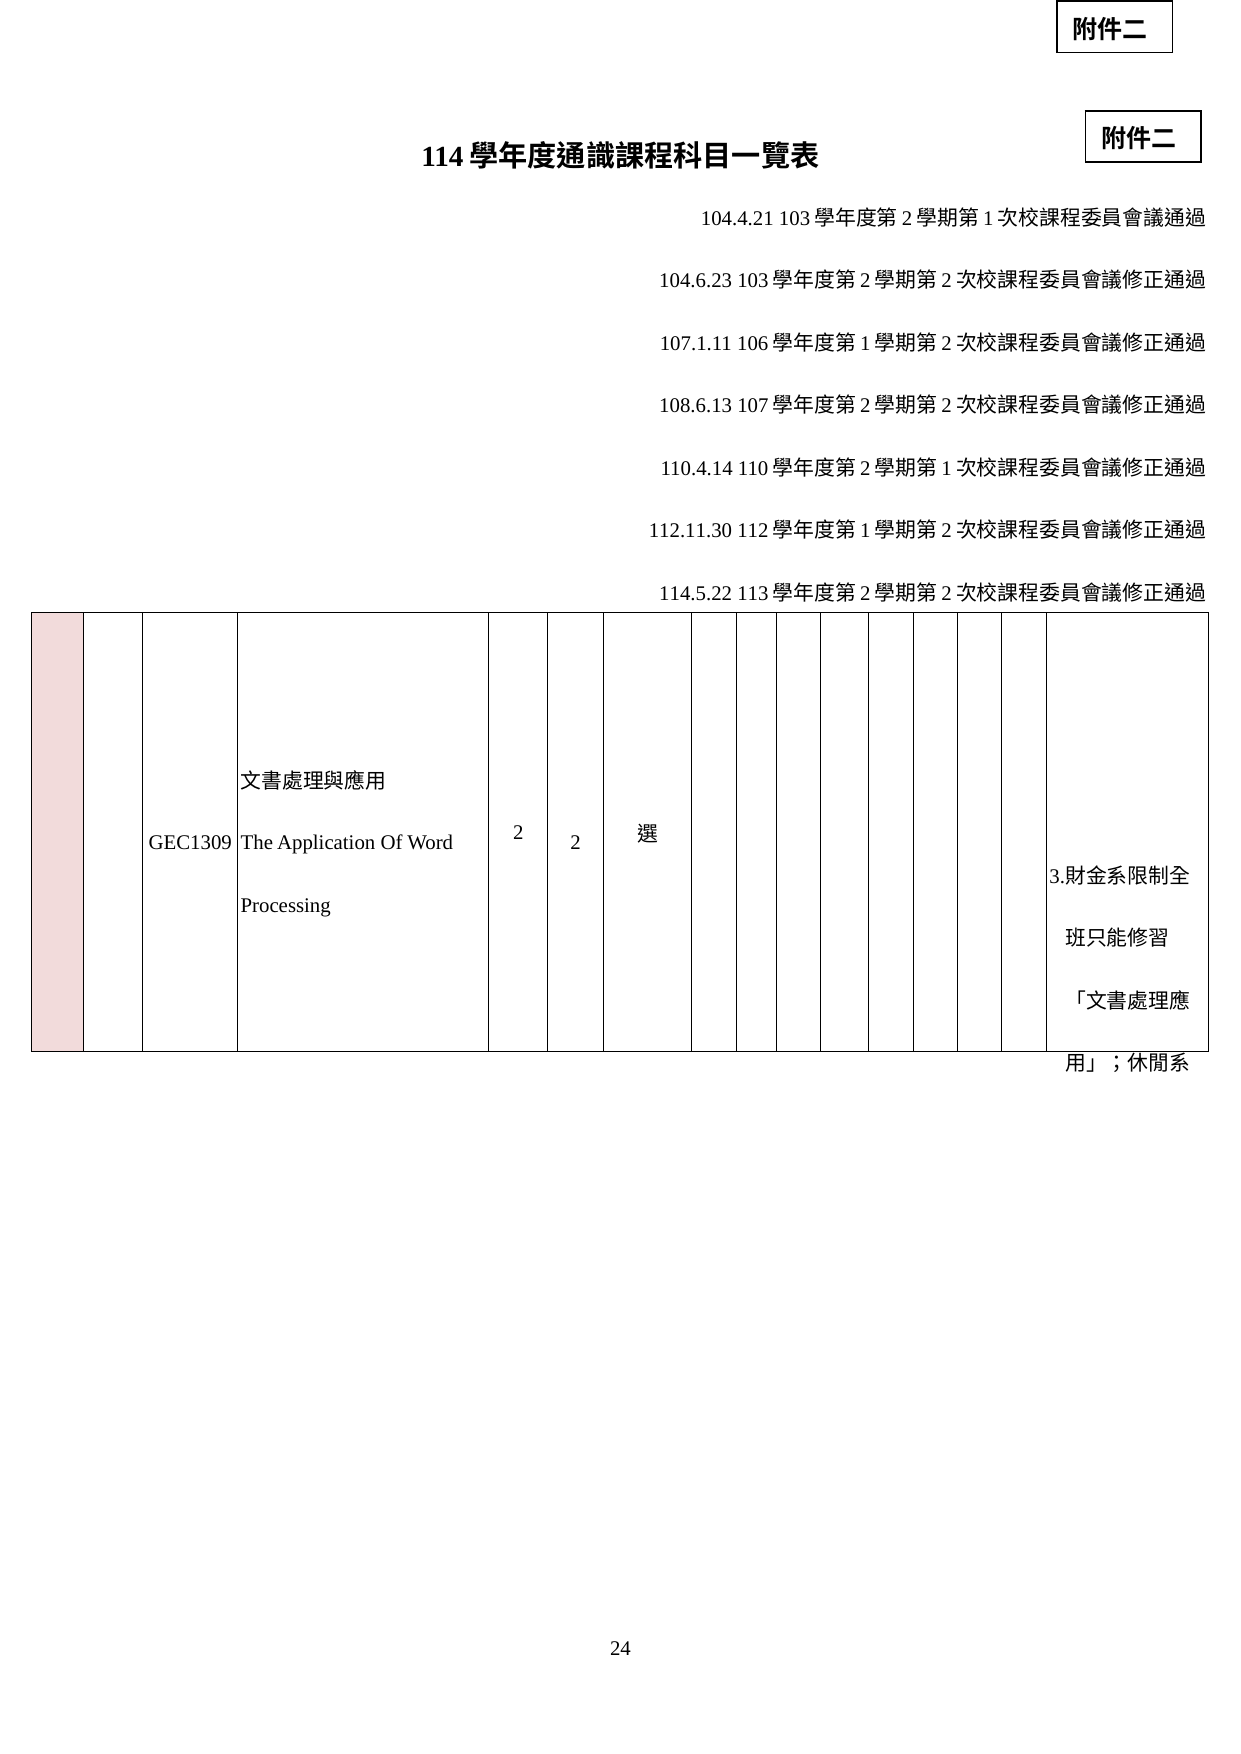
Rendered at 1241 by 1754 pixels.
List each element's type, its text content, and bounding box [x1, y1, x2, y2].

table_cell [737, 613, 776, 1051]
table_header 114學年度通識課程科目一覽表 104.4.21 103學年度第2學期第1次校課程委員會議通過 104.6.23 103學年度第2學期第2次校課程委員會議修正通過 107.1.11 106學年度第1學期第2次校課程委員會議修正通過 108.6.13 107學年度第2學期第2次校課程委員會議修正通過 110.4.14 110學年度第2學期第1次校課程委員會議修正通過 112.11.30 112學年度第1學期第2次校課程委員會議修正通過 114.5.22 113學年度第2學期第2次校課程委員會議修正通過 [32, 112, 1208, 612]
table_cell [692, 613, 736, 1051]
table_cell [84, 613, 142, 1051]
table_cell [958, 613, 1001, 1051]
table_cell 2 [489, 613, 547, 1051]
text 附件二 [1073, 9, 1157, 44]
table_cell [1002, 613, 1046, 1051]
table_cell 文書處理與應用 The Application Of Word Processing [238, 613, 488, 1051]
table_cell [914, 613, 957, 1051]
table_cell [777, 613, 820, 1051]
table_cell [869, 613, 913, 1051]
table_cell 選 [604, 613, 691, 1051]
table_cell 2 [548, 613, 603, 1051]
table_cell [32, 613, 83, 1051]
table_cell GEC1309 [143, 613, 237, 1051]
table_cell 通識資訊課程修習2學分，擇任一學期修。 資訊學院各系所(含日夜間)不必修習，不足學分數(2學分)由博雅教育課程補足。 財金系限制全班只能修習「文書處理應用」；休閒系限制全班只能修習「試算表應用」。 [1047, 613, 1208, 1051]
table_cell [821, 613, 868, 1051]
